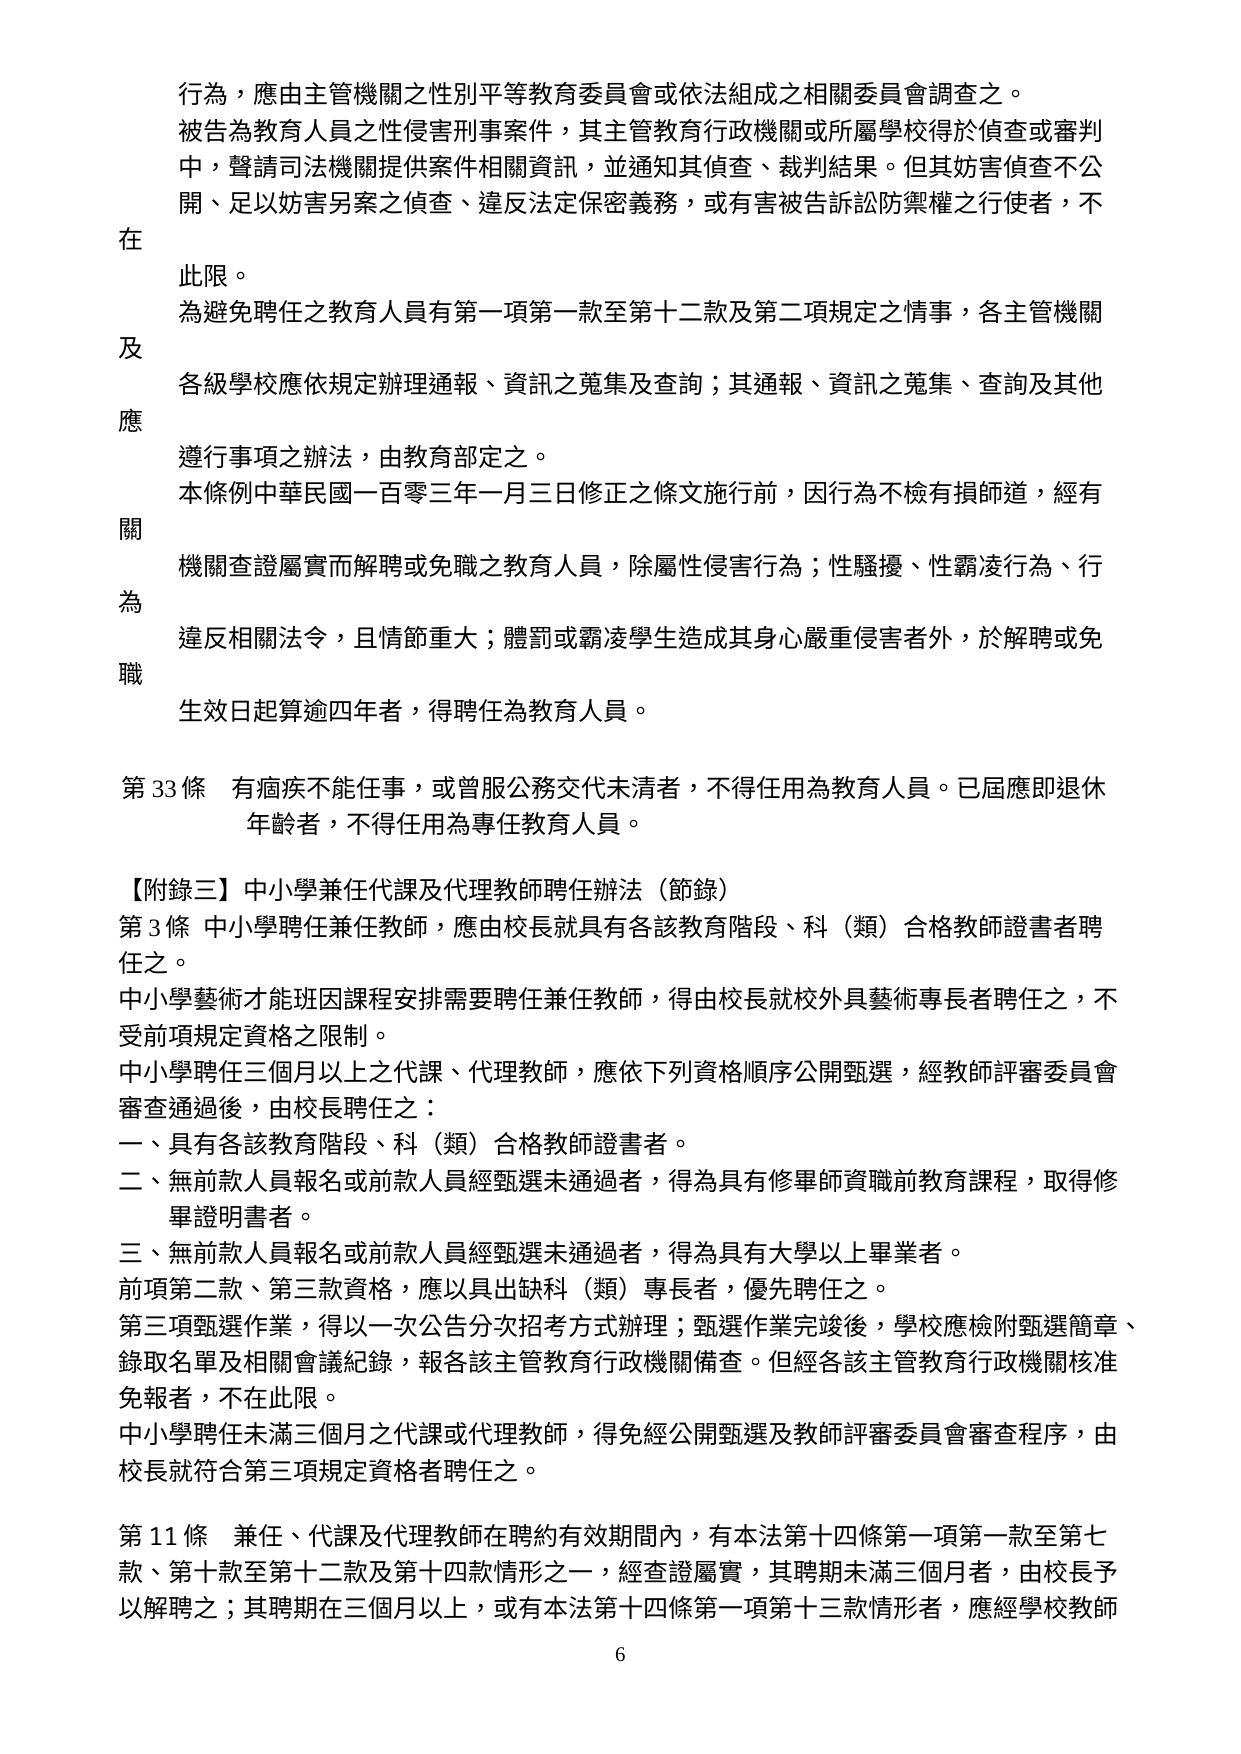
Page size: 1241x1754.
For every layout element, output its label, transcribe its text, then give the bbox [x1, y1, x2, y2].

text 前項第二款、第三款資格，應以具出缺科（類）專長者，優先聘任之。 [118, 1270, 1122, 1306]
text 此限。 [118, 256, 1122, 292]
text 遵行事項之辦法，由教育部定之。 [118, 437, 1122, 474]
text 各級學校應依規定辦理通報、資訊之蒐集及查詢；其通報、資訊之蒐集、查詢及其他應 [118, 365, 1122, 437]
text 開、足以妨害另案之偵查、違反法定保密義務，或有害被告訴訟防禦權之行使者，不在 [118, 184, 1122, 256]
text 第三項甄選作業，得以一次公告分次招考方式辦理；甄選作業完竣後，學校應檢附甄選簡章、錄取名單及相關會議紀錄，報各該主管教育行政機關備查。但經各該主管教育行政機關核准免報者，不在此限。 [118, 1306, 1122, 1415]
text 中小學聘任三個月以上之代課、代理教師，應依下列資格順序公開甄選，經教師評審委員會審查通過後，由校長聘任之： [118, 1052, 1122, 1125]
text 三、無前款人員報名或前款人員經甄選未通過者，得為具有大學以上畢業者。 [118, 1233, 1122, 1270]
text 第3條 中小學聘任兼任教師，應由校長就具有各該教育階段、科（類）合格教師證書者聘任之。 [118, 907, 1122, 980]
text 中小學聘任未滿三個月之代課或代理教師，得免經公開甄選及教師評審委員會審查程序，由校長就符合第三項規定資格者聘任之。 [118, 1415, 1122, 1487]
text 第11條 兼任、代課及代理教師在聘約有效期間內，有本法第十四條第一項第一款至第七款、第十款至第十二款及第十四款情形之一，經查證屬實，其聘期未滿三個月者，由校長予以解聘之；其聘期在三個月以上，或有本法第十四條第一項第十三款情形者，應經學校教師 [118, 1516, 1122, 1625]
text 一、具有各該教育階段、科（類）合格教師證書者。 [118, 1125, 1122, 1161]
text 機關查證屬實而解聘或免職之教育人員，除屬性侵害行為；性騷擾、性霸凌行為、行為 [118, 546, 1122, 619]
text 違反相關法令，且情節重大；體罰或霸凌學生造成其身心嚴重侵害者外，於解聘或免職 [118, 619, 1122, 691]
text 二、無前款人員報名或前款人員經甄選未通過者，得為具有修畢師資職前教育課程，取得修畢證明書者。 [118, 1161, 1122, 1233]
text 中小學藝術才能班因課程安排需要聘任兼任教師，得由校長就校外具藝術專長者聘任之，不受前項規定資格之限制。 [118, 980, 1122, 1052]
text 生效日起算逾四年者，得聘任為教育人員。 [118, 691, 1122, 727]
text 被告為教育人員之性侵害刑事案件，其主管教育行政機關或所屬學校得於偵查或審判 [118, 111, 1122, 147]
text 本條例中華民國一百零三年一月三日修正之條文施行前，因行為不檢有損師道，經有關 [118, 474, 1122, 546]
text 行為，應由主管機關之性別平等教育委員會或依法組成之相關委員會調查之。 [118, 75, 1122, 111]
text 【附錄三】中小學兼任代課及代理教師聘任辦法（節錄） [118, 870, 1122, 907]
text 為避免聘任之教育人員有第一項第一款至第十二款及第二項規定之情事，各主管機關及 [118, 292, 1122, 365]
text 第33條 有痼疾不能任事，或曾服公務交代未清者，不得任用為教育人員。已屆應即退休年齡者，不得任用為專任教育人員。 [122, 768, 1122, 841]
text 中，聲請司法機關提供案件相關資訊，並通知其偵查、裁判結果。但其妨害偵查不公 [118, 147, 1122, 184]
